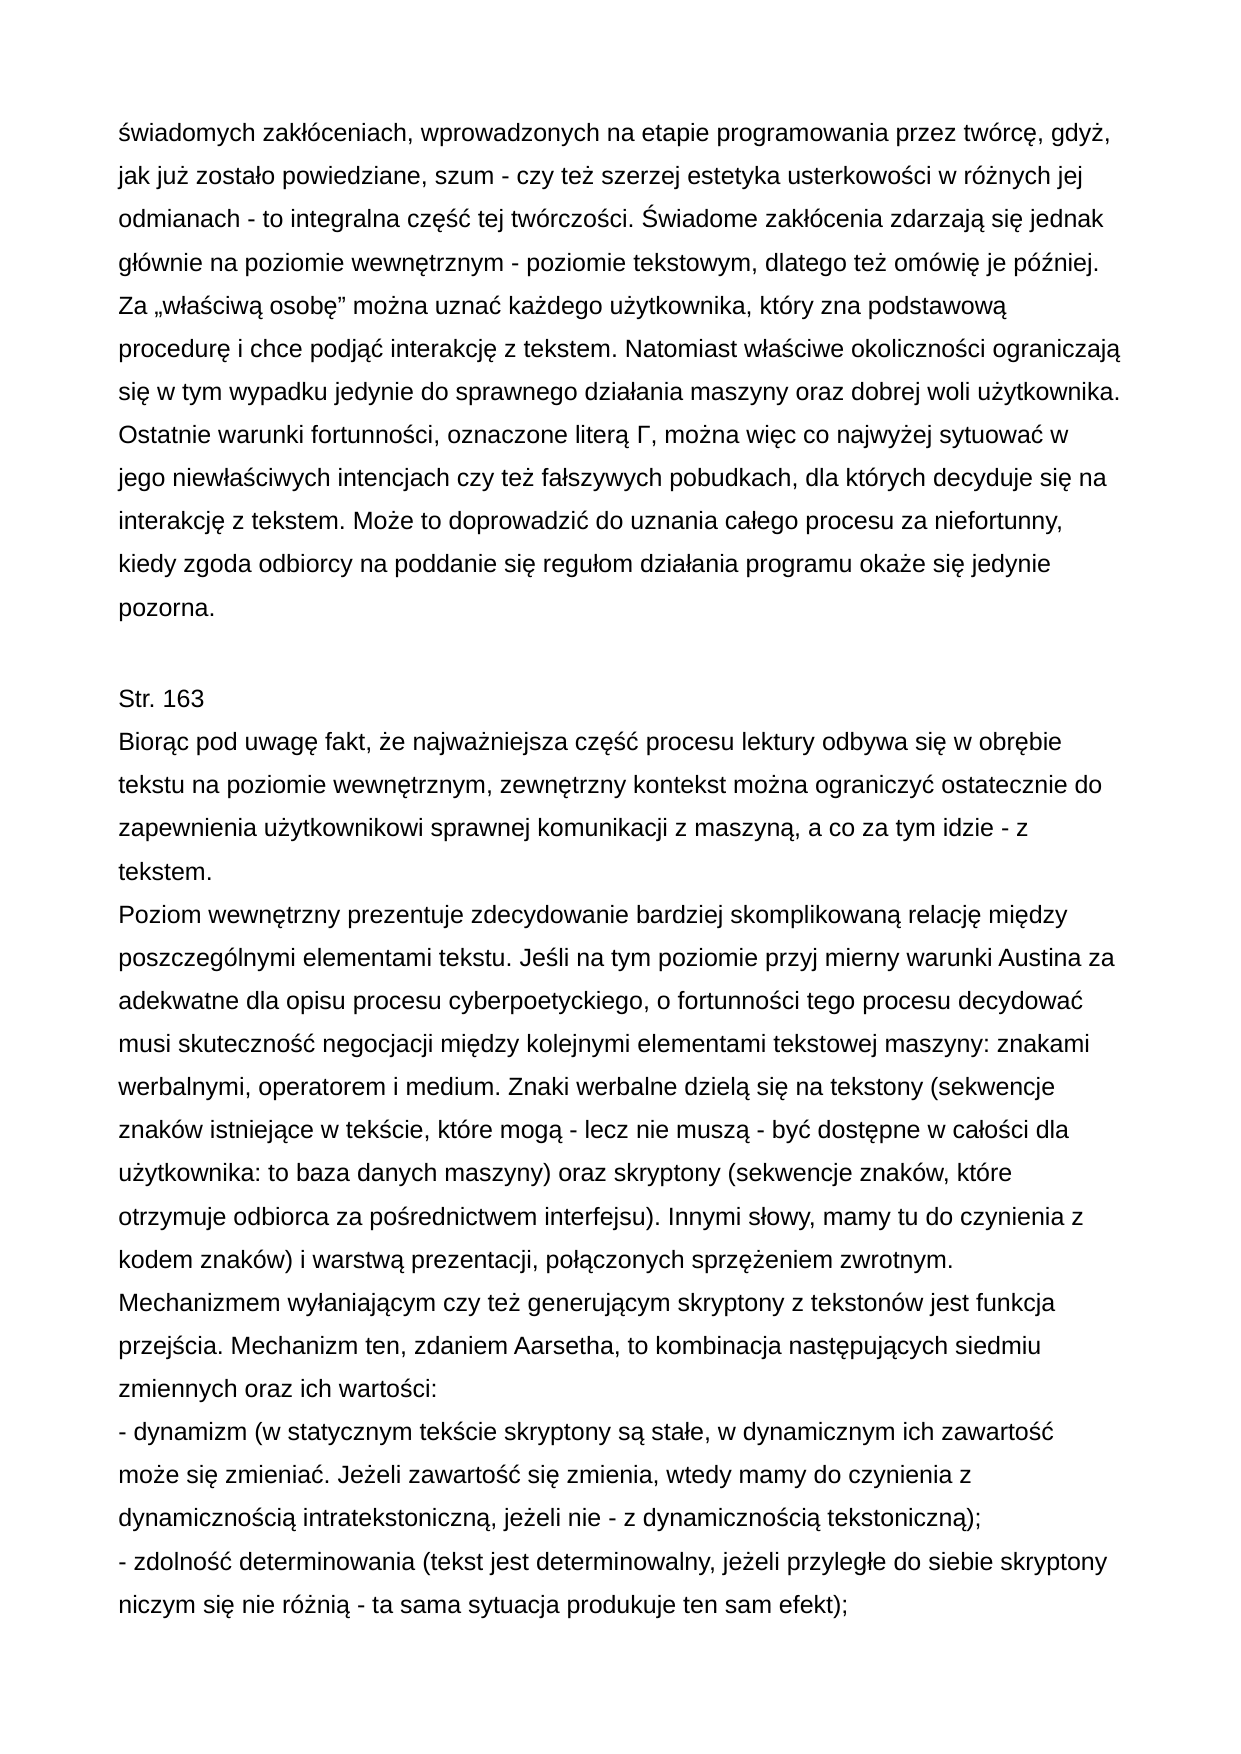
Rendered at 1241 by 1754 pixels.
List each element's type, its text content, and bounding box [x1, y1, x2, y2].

text Str. 163 [118, 684, 1122, 713]
text Biorąc pod uwagę fakt, że najważniejsza część procesu lektury odbywa się w obrębie tekstu na poziomie wewnętrznym, zewnętrzny kontekst można ograniczyć ostatecznie do zapewnienia użytkownikowi sprawnej komunikacji z maszyną, a co za tym idzie - z tekstem. [118, 727, 1122, 885]
text - zdolność determinowania (tekst jest determinowalny, jeżeli przyległe do siebie skryptony niczym się nie różnią - ta sama sytuacja produkuje ten sam efekt); [118, 1547, 1122, 1618]
text Poziom wewnętrzny prezentuje zdecydowanie bardziej skomplikowaną relację między poszczególnymi elementami tekstu. Jeśli na tym poziomie przyj mierny warunki Austina za adekwatne dla opisu procesu cyberpoetyckiego, o fortunności tego procesu decydować musi skuteczność negocjacji między kolejnymi elementami tekstowej maszyny: znakami werbalnymi, operatorem i medium. Znaki werbalne dzielą się na tekstony (sekwencje znaków istniejące w tekście, które mogą - lecz nie muszą - być dostępne w całości dla użytkownika: to baza danych maszyny) oraz skryptony (sekwencje znaków, które otrzymuje odbiorca za pośrednictwem interfejsu). Innymi słowy, mamy tu do czynienia z kodem znaków) i warstwą prezentacji, połączonych sprzężeniem zwrotnym. Mechanizmem wyłaniającym czy też generującym skryptony z tekstonów jest funkcja przejścia. Mechanizm ten, zdaniem Aarsetha, to kombinacja następujących siedmiu zmiennych oraz ich wartości: [118, 900, 1122, 1403]
text - dynamizm (w statycznym tekście skryptony są stałe, w dynamicznym ich zawartość może się zmieniać. Jeżeli zawartość się zmienia, wtedy mamy do czynienia z dynamicznością intratekstoniczną, jeżeli nie - z dynamicznością tekstoniczną); [118, 1417, 1122, 1532]
text świadomych zakłóceniach, wprowadzonych na etapie programowania przez twórcę, gdyż, jak już zostało powiedziane, szum - czy też szerzej estetyka usterkowości w różnych jej odmianach - to integralna część tej twórczości. Świadome zakłócenia zdarzają się jednak głównie na poziomie wewnętrznym - poziomie tekstowym, dlatego też omówię je później. Za „właściwą osobę” można uznać każdego użytkownika, który zna podstawową procedurę i chce podjąć interakcję z tekstem. Natomiast właściwe okoliczności ograniczają się w tym wypadku jedynie do sprawnego działania maszyny oraz dobrej woli użytkownika. Ostatnie warunki fortunności, oznaczone literą Γ, można więc co najwyżej sytuować w jego niewłaściwych intencjach czy też fałszywych pobudkach, dla których decyduje się na interakcję z tekstem. Może to doprowadzić do uznania całego procesu za niefortunny, kiedy zgoda odbiorcy na poddanie się regułom działania programu okaże się jedynie pozorna. [118, 118, 1122, 621]
